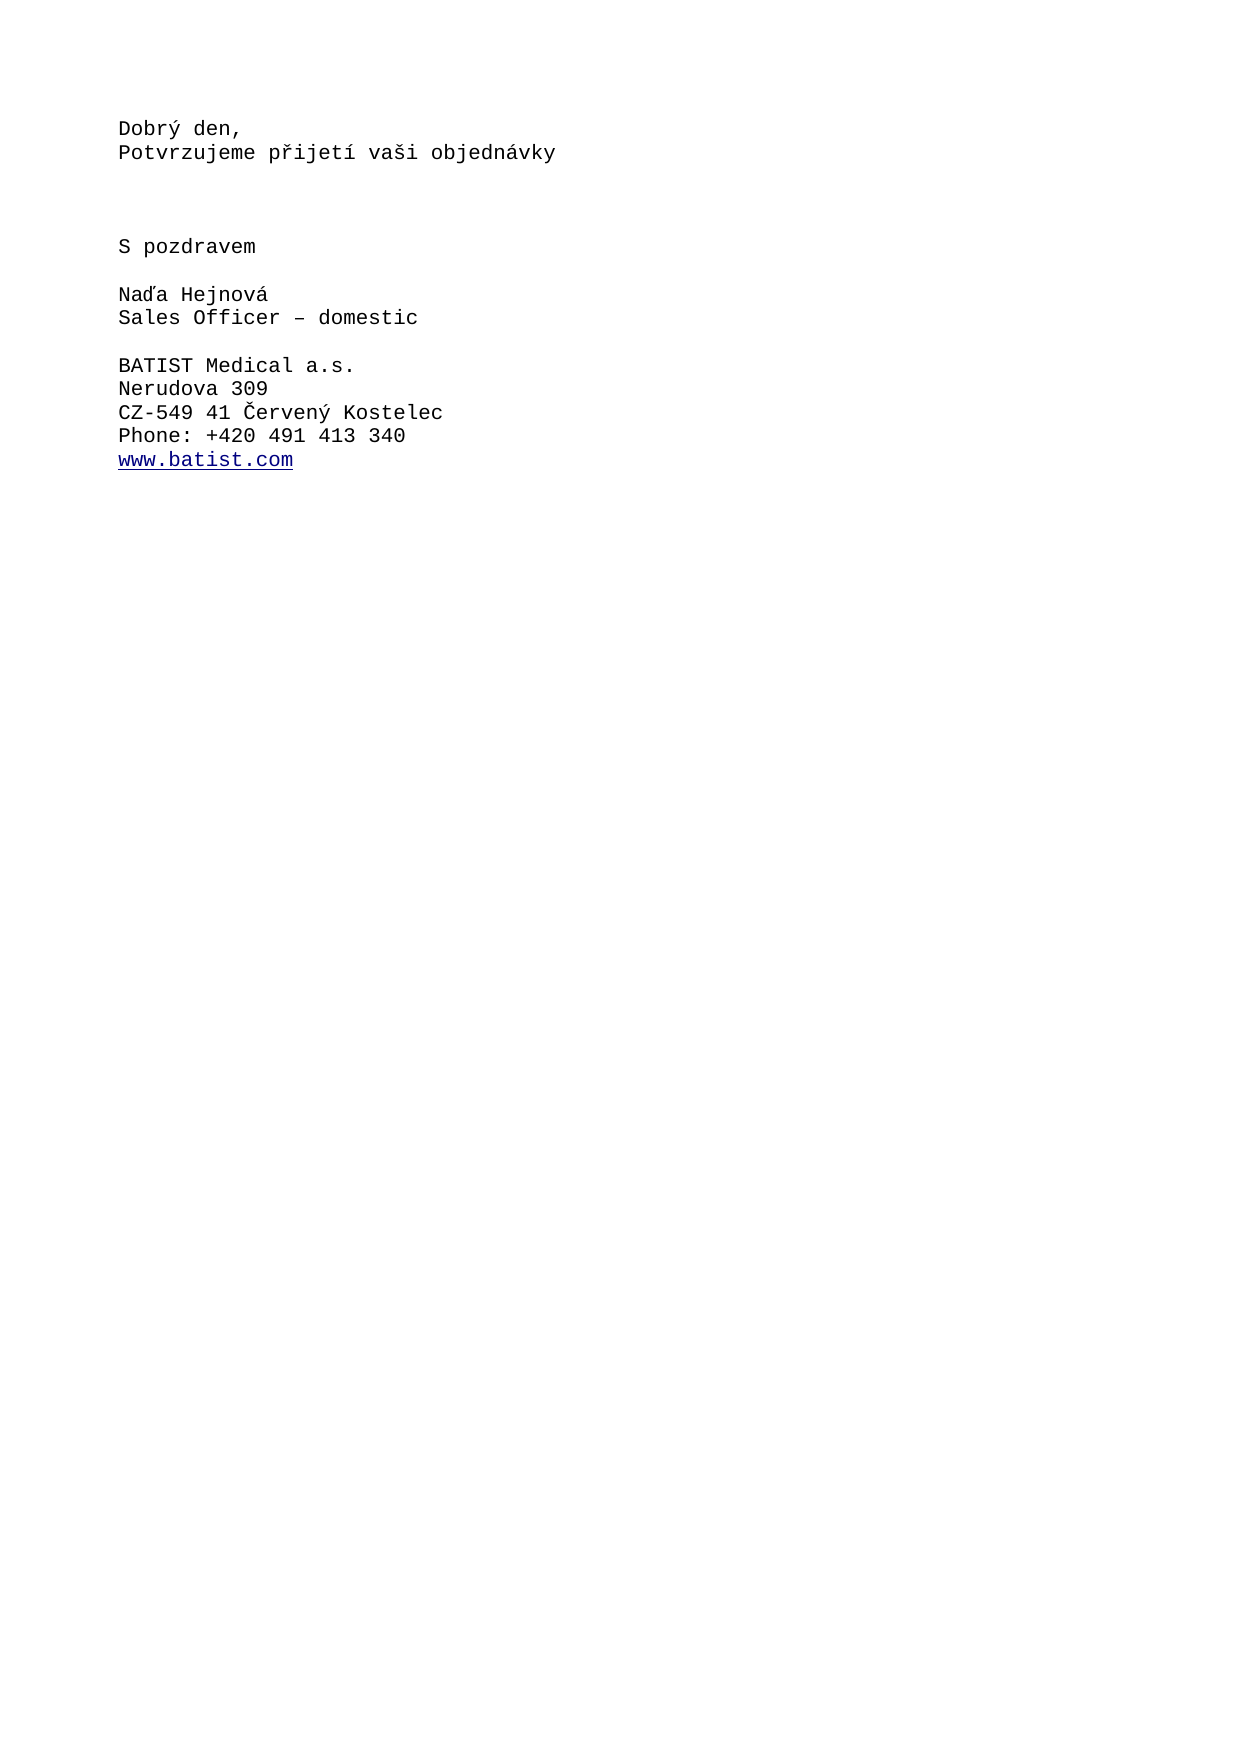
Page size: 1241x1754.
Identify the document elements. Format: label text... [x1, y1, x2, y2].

text S pozdravem [118, 236, 1122, 260]
text Nerudova 309 [118, 378, 1122, 402]
text Potvrzujeme přijetí vaši objednávky [118, 142, 1122, 165]
text CZ-549 41 Červený Kostelec [118, 402, 1122, 426]
text BATIST Medical a.s. [118, 354, 1122, 378]
text Naďa Hejnová [118, 284, 1122, 307]
text Phone: +420 491 413 340 [118, 426, 1122, 449]
text Sales Officer – domestic [118, 307, 1122, 331]
text www.batist.com [118, 449, 1122, 473]
text Dobrý den, [118, 118, 1122, 142]
